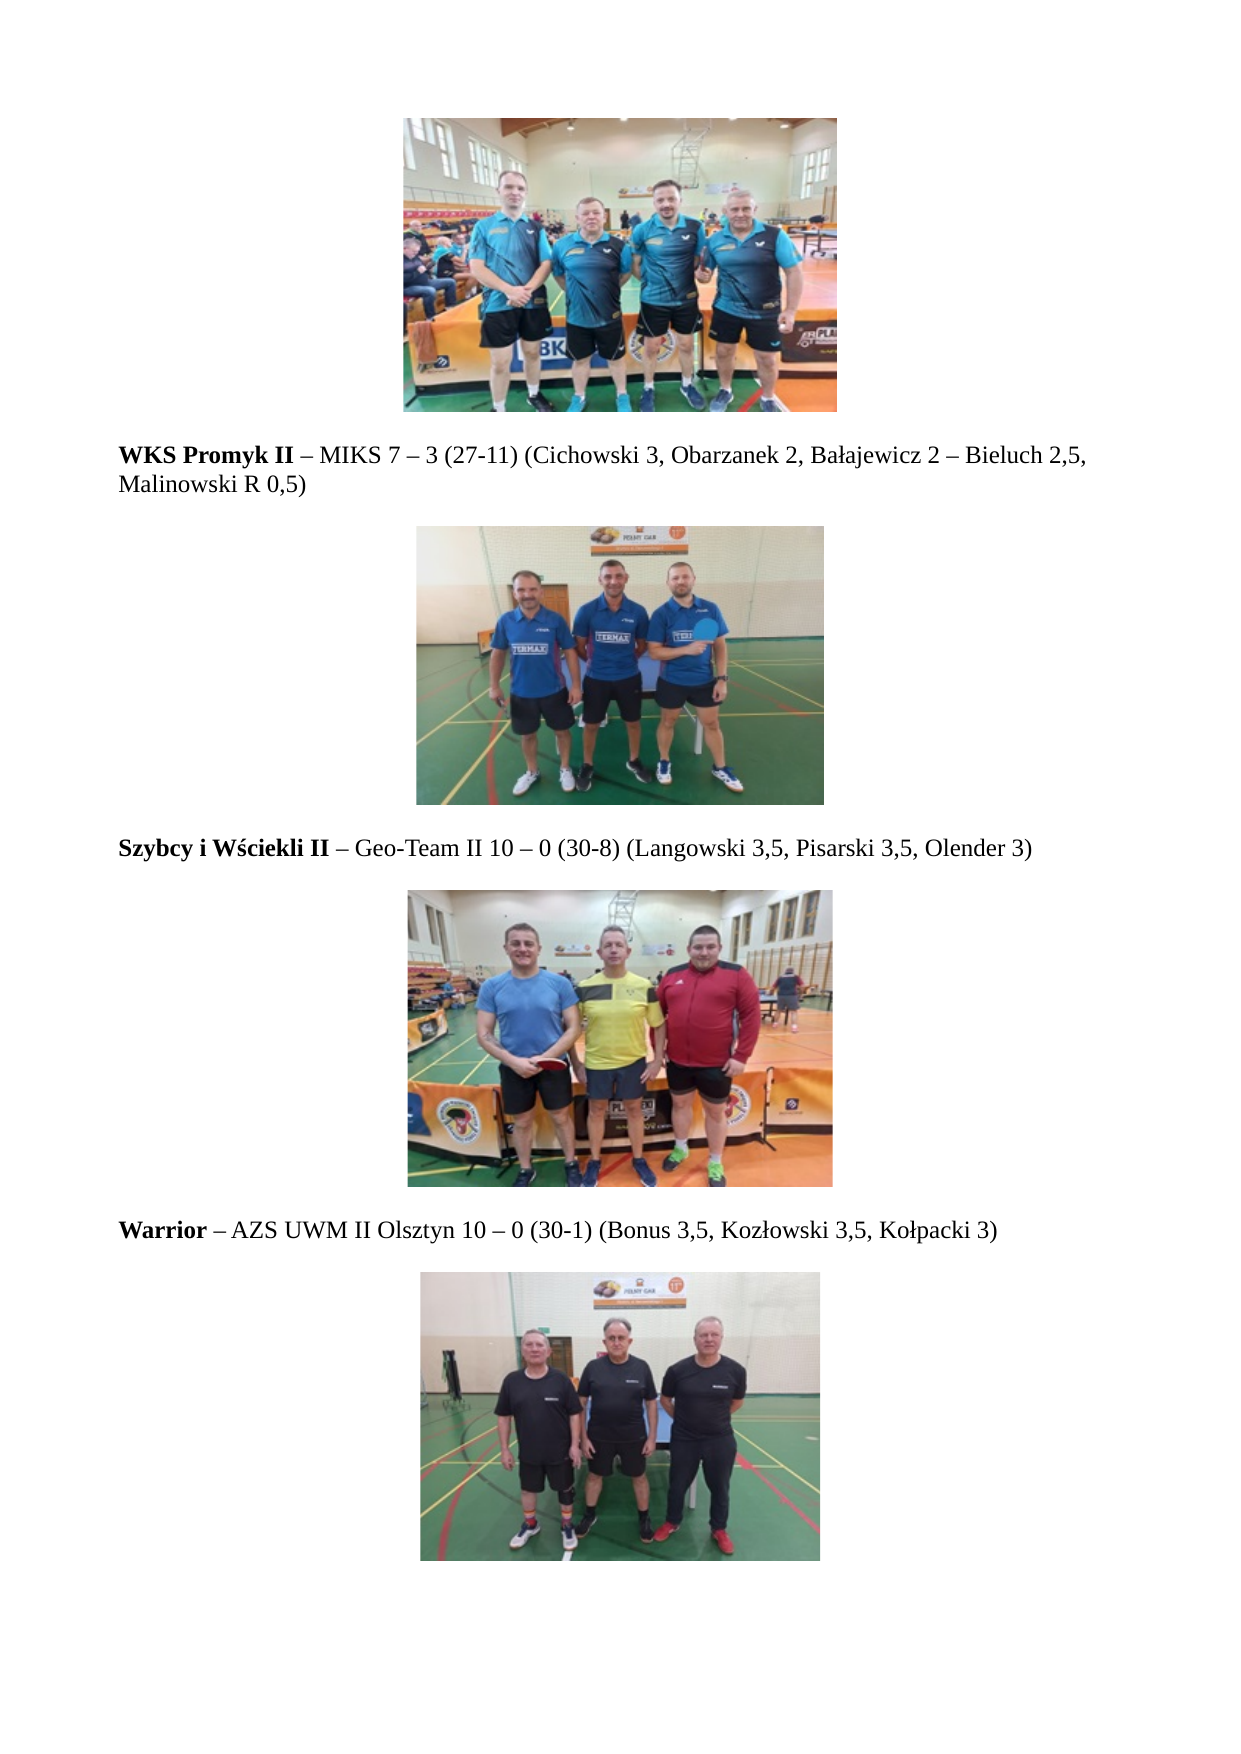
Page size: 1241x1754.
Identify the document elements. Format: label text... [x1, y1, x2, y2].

text Szybcy i Wściekli II – Geo-Team II 10 – 0 (30-8) (Langowski 3,5, Pisarski 3,5, Olender 3) [118, 833, 1122, 862]
text WKS Promyk II – MIKS 7 – 3 (27-11) (Cichowski 3, Obarzanek 2, Bałajewicz 2 – Bieluch 2,5, Malinowski R 0,5) [118, 440, 1122, 497]
picture [416, 526, 824, 805]
picture [420, 1272, 821, 1561]
picture [403, 118, 837, 412]
picture [407, 890, 833, 1187]
text Warrior – AZS UWM II Olsztyn 10 – 0 (30-1) (Bonus 3,5, Kozłowski 3,5, Kołpacki 3) [118, 1215, 1122, 1244]
